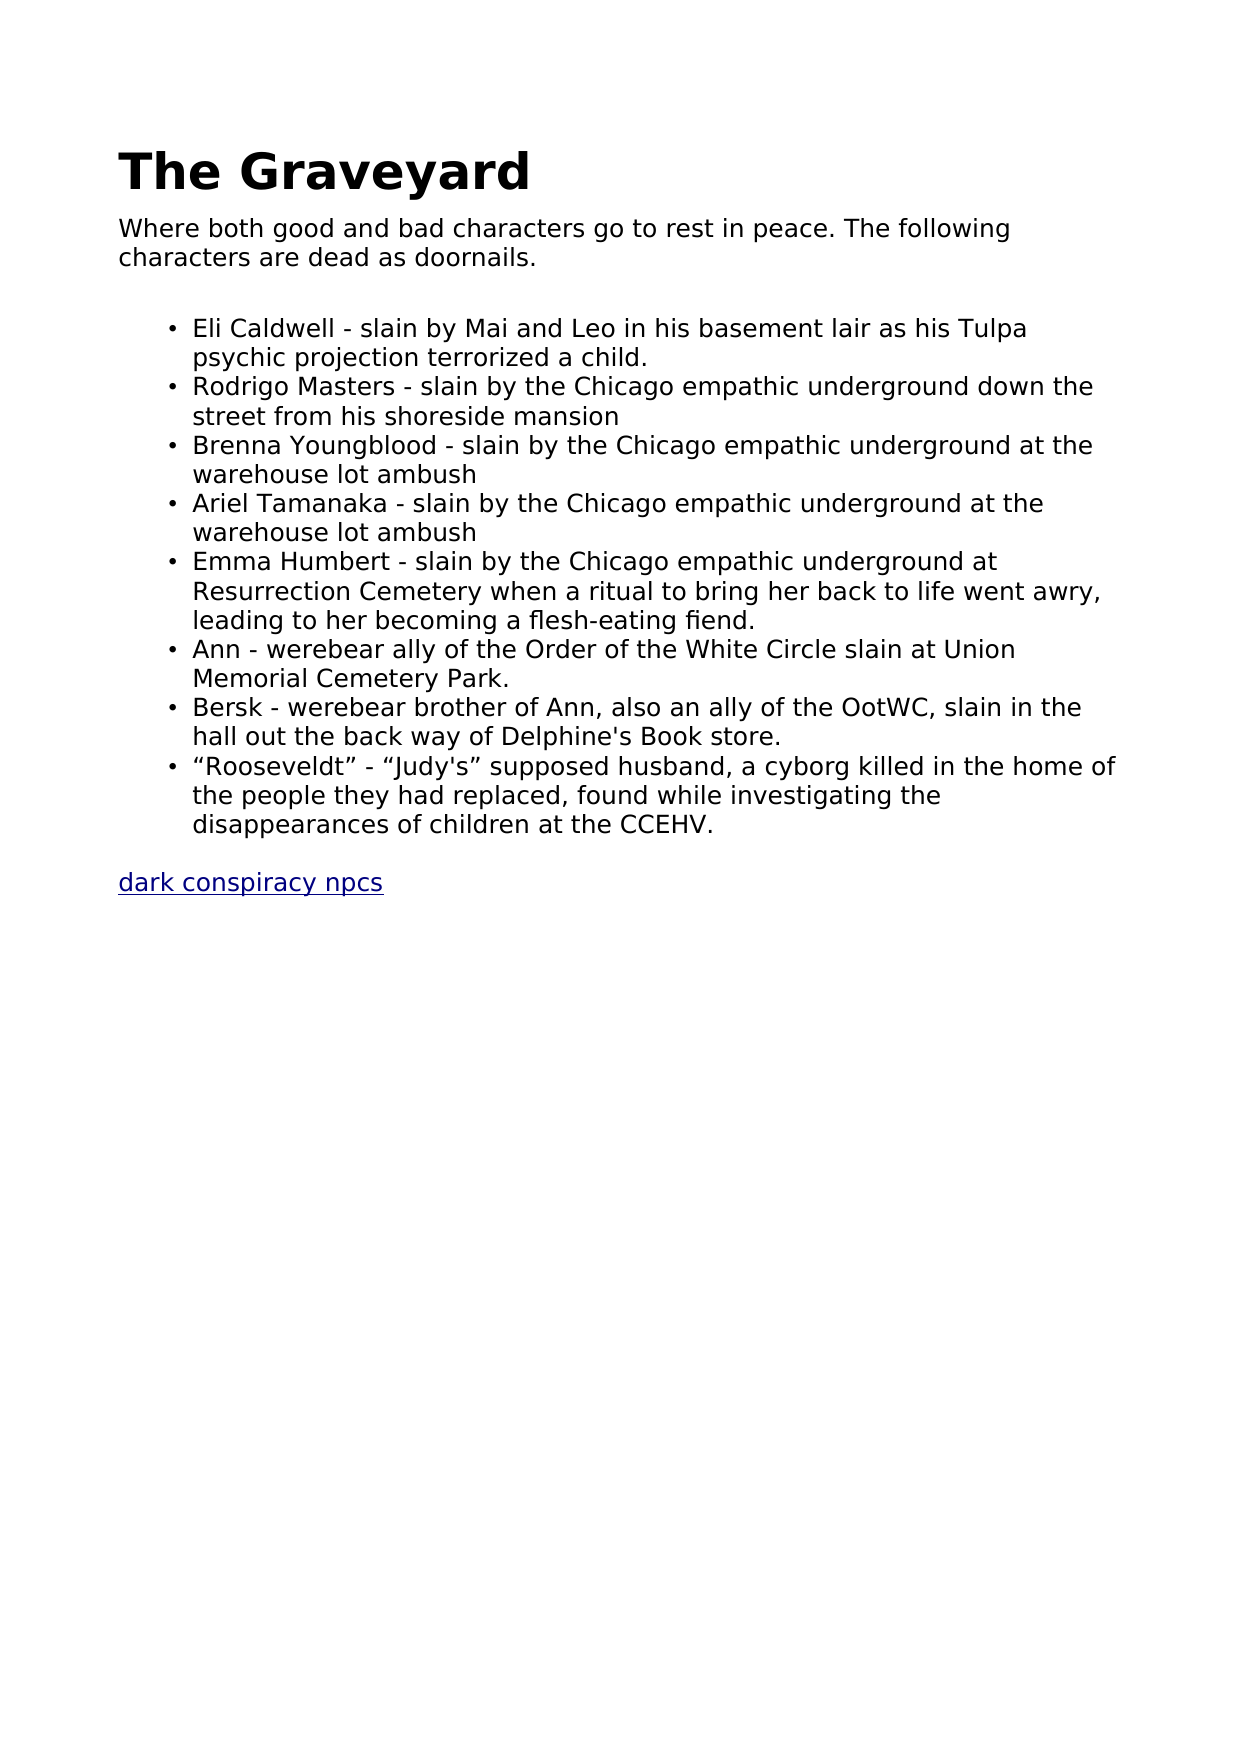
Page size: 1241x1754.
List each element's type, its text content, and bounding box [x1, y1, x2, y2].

text dark conspiracy npcs [118, 869, 1122, 898]
list Emma Humbert - slain by the Chicago empathic underground at Resurrection Cemetery when a ritual to bring her back to life went awry, leading to her becoming a flesh-eating fiend. [177, 547, 1122, 635]
list Bersk - werebear brother of Ann, also an ally of the OotWC, slain in the hall out the back way of Delphine's Book store. [177, 693, 1122, 752]
text Where both good and bad characters go to rest in peace. The following characters are dead as doornails. [118, 214, 1122, 272]
list Brenna Youngblood - slain by the Chicago empathic underground at the warehouse lot ambush [177, 431, 1122, 489]
list “Rooseveldt” - “Judy's” supposed husband, a cyborg killed in the home of the people they had replaced, found while investigating the disappearances of children at the CCEHV. [177, 752, 1122, 839]
list Ariel Tamanaka - slain by the Chicago empathic underground at the warehouse lot ambush [177, 489, 1122, 547]
list Eli Caldwell - slain by Mai and Leo in his basement lair as his Tulpa psychic projection terrorized a child. [177, 314, 1122, 372]
subtitle The Graveyard [118, 143, 1122, 201]
list Ann - werebear ally of the Order of the White Circle slain at Union Memorial Cemetery Park. [177, 635, 1122, 693]
list Rodrigo Masters - slain by the Chicago empathic underground down the street from his shoreside mansion [177, 372, 1122, 431]
